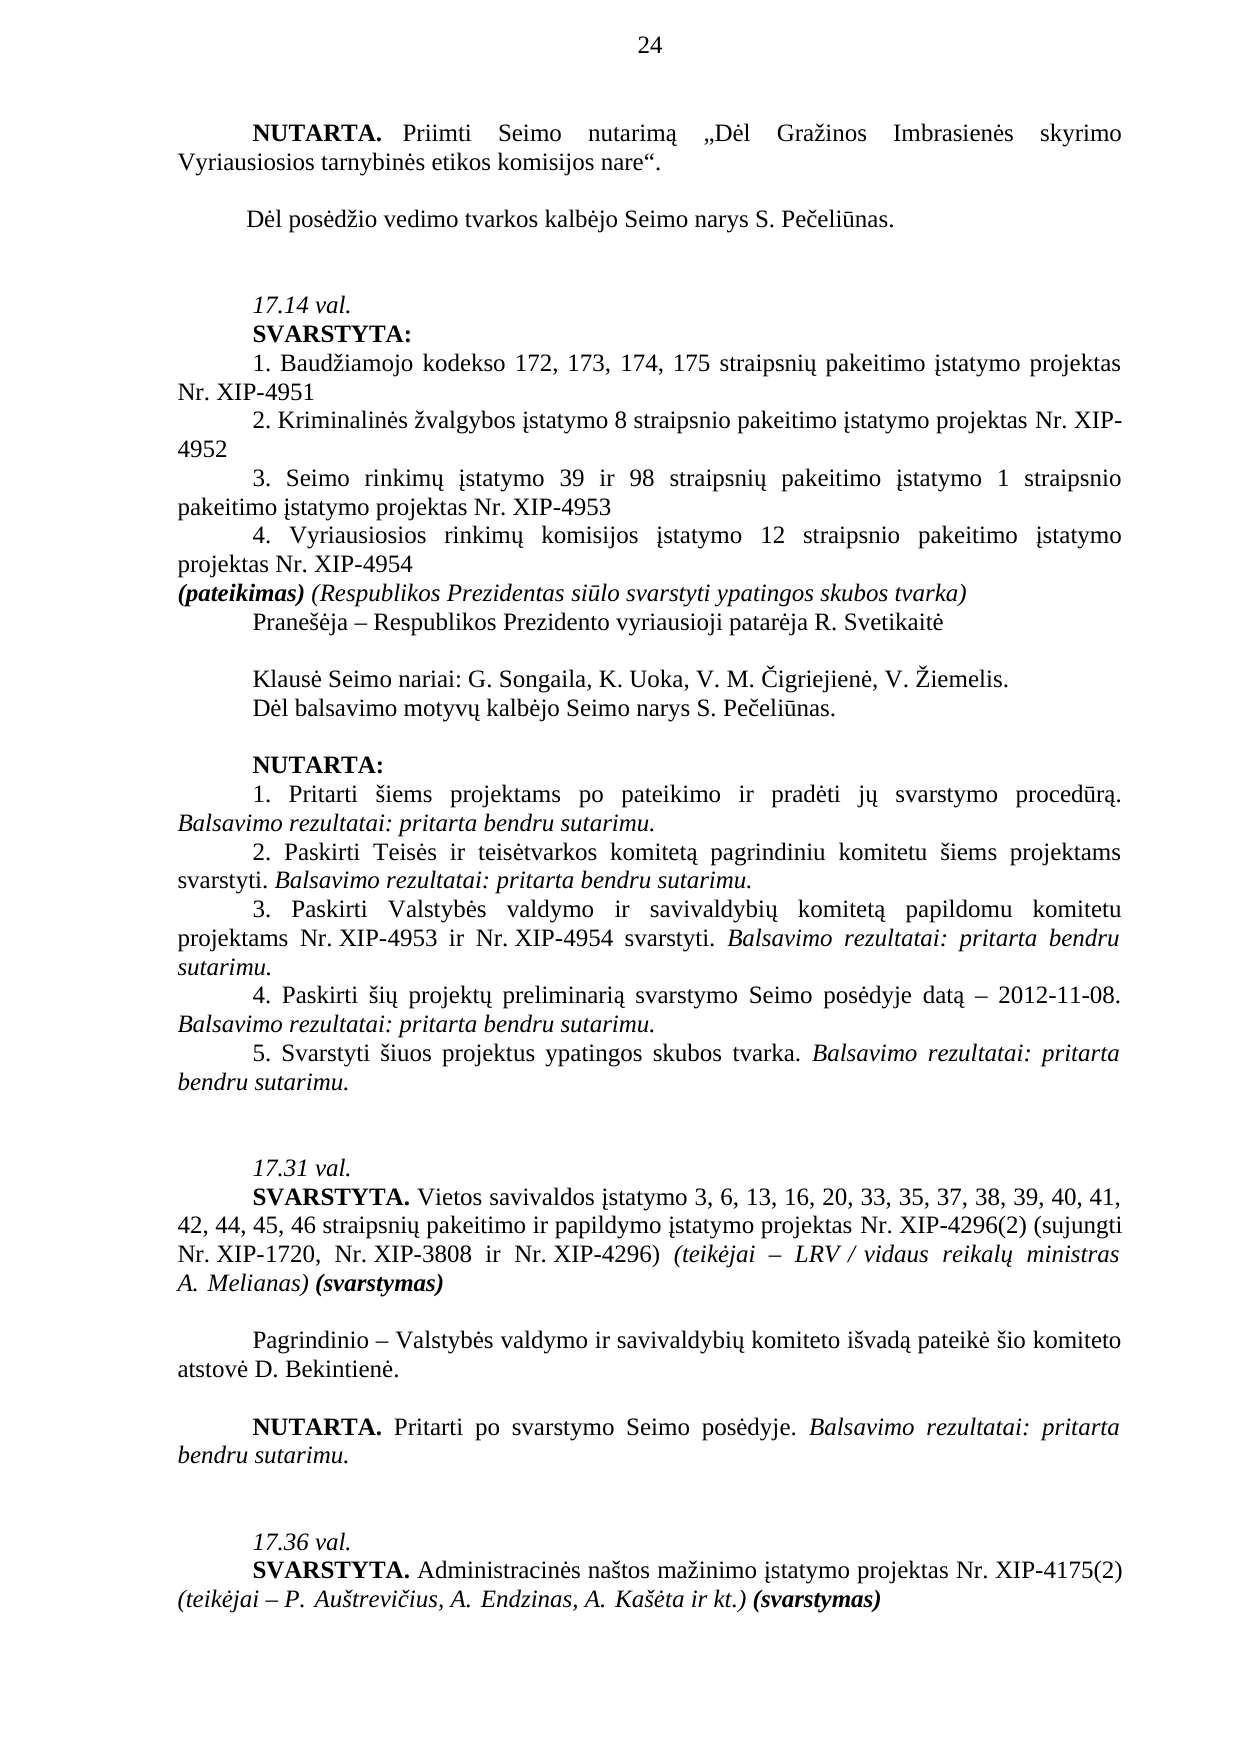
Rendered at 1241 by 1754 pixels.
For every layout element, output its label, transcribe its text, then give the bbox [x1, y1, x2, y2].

text 3. Seimo rinkimų įstatymo 39 ir 98 straipsnių pakeitimo įstatymo 1 straipsnio pakeitimo įstatymo projektas Nr. XIP-4953 [177, 463, 1122, 521]
text 2. Paskirti Teisės ir teisėtvarkos komitetą pagrindiniu komitetu šiems projektams svarstyti. Balsavimo rezultatai: pritarta bendru sutarimu. [177, 837, 1122, 894]
text 4. Vyriausiosios rinkimų komisijos įstatymo 12 straipsnio pakeitimo įstatymo projektas Nr. XIP-4954 [177, 521, 1122, 578]
text Dėl balsavimo motyvų kalbėjo Seimo narys S. Pečeliūnas. [177, 693, 1122, 722]
text 5. Svarstyti šiuos projektus ypatingos skubos tvarka. Balsavimo rezultatai: pritarta bendru sutarimu. [177, 1038, 1122, 1096]
text SVARSTYTA. Administracinės naštos mažinimo įstatymo projektas Nr. XIP-4175(2) (teikėjai – P. Auštrevičius, A. Endzinas, A. Kašėta ir kt.) (svarstymas) [177, 1556, 1122, 1613]
text 2. Kriminalinės žvalgybos įstatymo 8 straipsnio pakeitimo įstatymo projektas Nr. XIP-4952 [177, 406, 1122, 463]
text 17.14 val. [177, 291, 1122, 319]
text 3. Paskirti Valstybės valdymo ir savivaldybių komitetą papildomu komitetu projektams Nr. XIP-4953 ir Nr. XIP-4954 svarstyti. Balsavimo rezultatai: pritarta bendru sutarimu. [177, 894, 1122, 981]
text 1. Baudžiamojo kodekso 172, 173, 174, 175 straipsnių pakeitimo įstatymo projektas Nr. XIP-4951 [177, 348, 1122, 406]
text SVARSTYTA. Vietos savivaldos įstatymo 3, 6, 13, 16, 20, 33, 35, 37, 38, 39, 40, 41, 42, 44, 45, 46 straipsnių pakeitimo ir papildymo įstatymo projektas Nr. XIP-4296(2) (sujungti Nr. XIP-1720, Nr. XIP-3808 ir Nr. XIP-4296) (teikėjai – LRV / vidaus reikalų ministras A. Melianas) (svarstymas) [177, 1182, 1122, 1297]
text NUTARTA. Pritarti po svarstymo Seimo posėdyje. Balsavimo rezultatai: pritarta bendru sutarimu. [177, 1412, 1122, 1469]
text Pagrindinio – Valstybės valdymo ir savivaldybių komiteto išvadą pateikė šio komiteto atstovė D. Bekintienė. [177, 1326, 1122, 1383]
text Dėl posėdžio vedimo tvarkos kalbėjo Seimo narys S. Pečeliūnas. [177, 204, 1122, 233]
text Klausė Seimo nariai: G. Songaila, K. Uoka, V. M. Čigriejienė, V. Žiemelis. [177, 664, 1122, 693]
text NUTARTA: [177, 751, 1122, 779]
text 17.31 val. [177, 1153, 1122, 1182]
text 17.36 val. [177, 1527, 1122, 1556]
text NUTARTA. Priimti Seimo nutarimą „Dėl Gražinos Imbrasienės skyrimo Vyriausiosios tarnybinės etikos komisijos nare“. [177, 118, 1122, 176]
text 4. Paskirti šių projektų preliminarią svarstymo Seimo posėdyje datą – 2012-11-08. Balsavimo rezultatai: pritarta bendru sutarimu. [177, 981, 1122, 1038]
text SVARSTYTA: [177, 319, 1122, 348]
text (pateikimas) (Respublikos Prezidentas siūlo svarstyti ypatingos skubos tvarka) [177, 578, 1122, 607]
text Pranešėja – Respublikos Prezidento vyriausioji patarėja R. Svetikaitė [177, 607, 1122, 636]
text 1. Pritarti šiems projektams po pateikimo ir pradėti jų svarstymo procedūrą. Balsavimo rezultatai: pritarta bendru sutarimu. [177, 779, 1122, 837]
